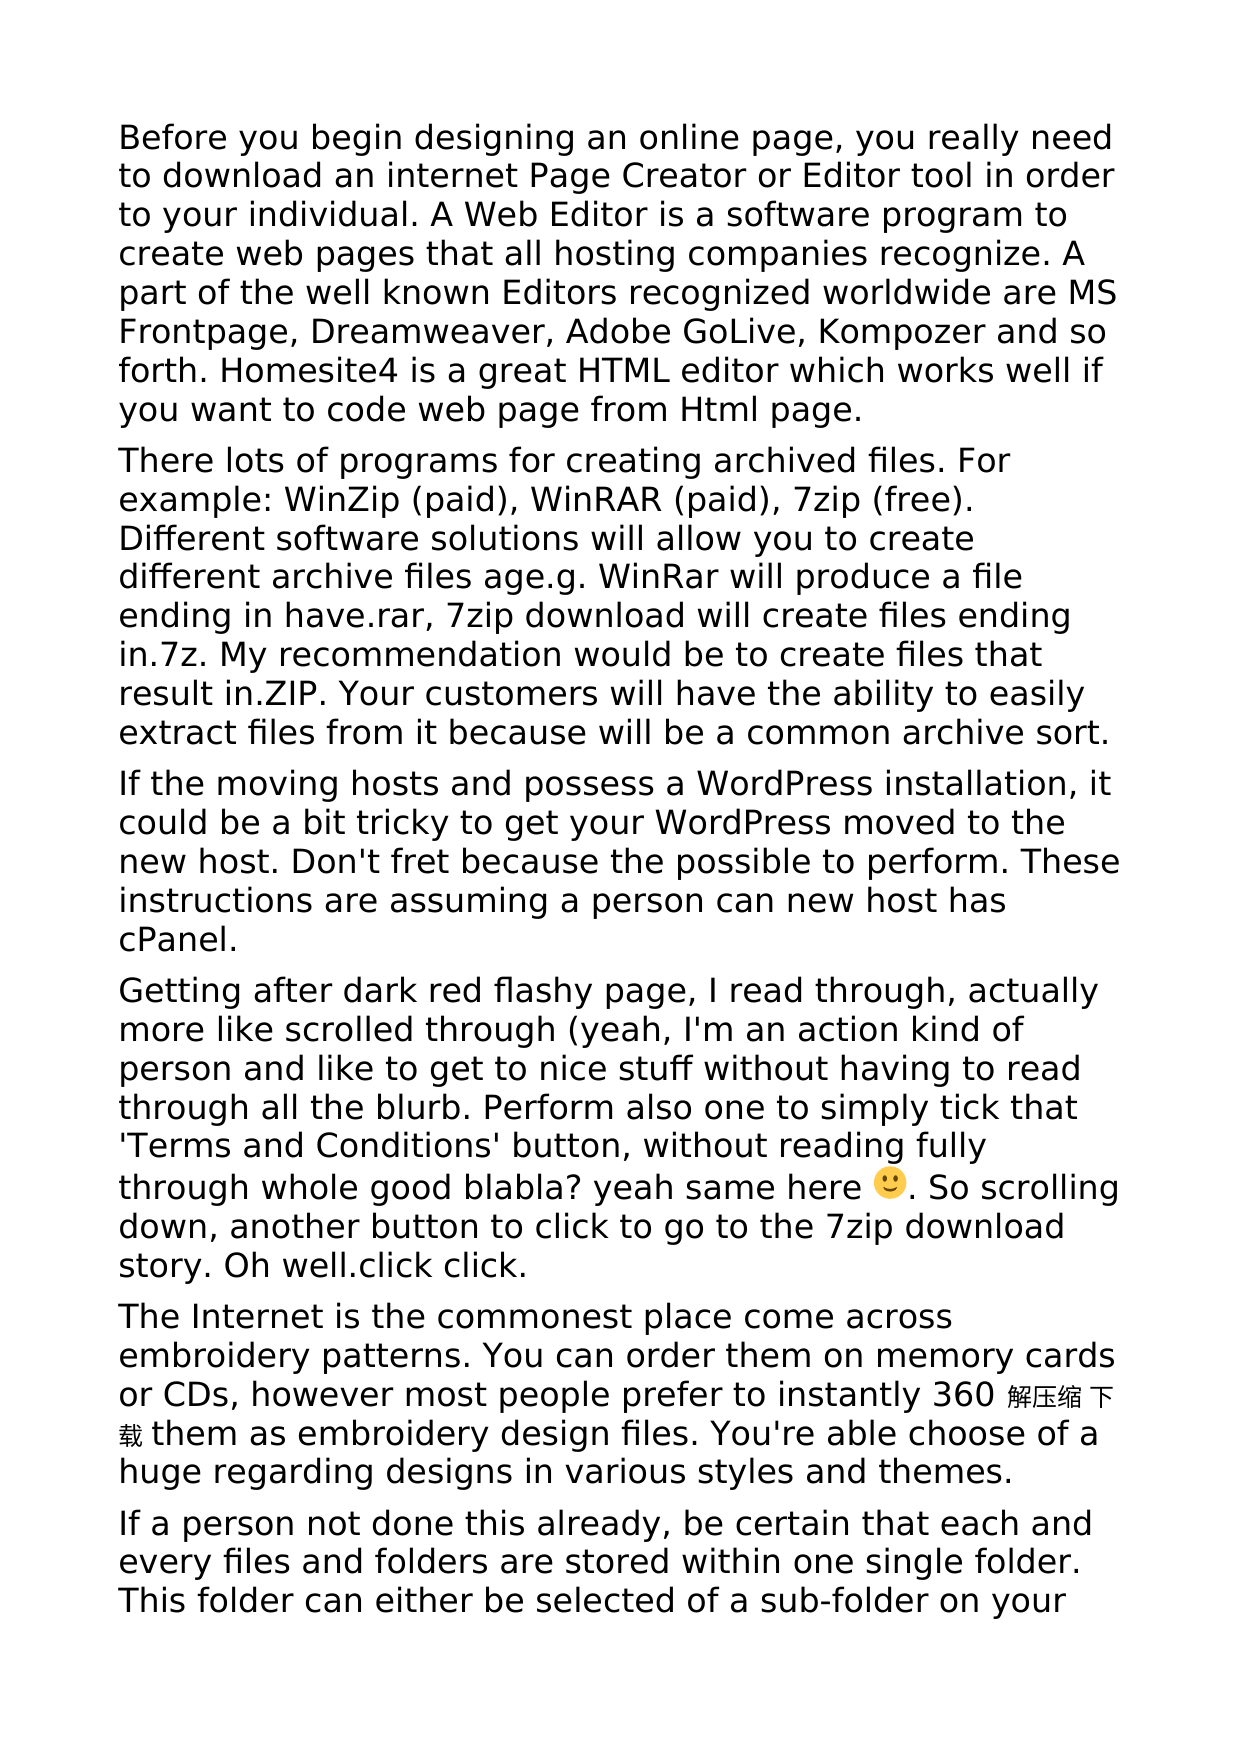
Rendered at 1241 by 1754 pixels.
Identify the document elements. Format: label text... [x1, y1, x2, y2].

text There lots of programs for creating archived files. For example: WinZip (paid), WinRAR (paid), 7zip (free). Different software solutions will allow you to create different archive files age.g. WinRar will produce a file ending in have.rar, 7zip download will create files ending in.7z. My recommendation would be to create files that result in.ZIP. Your customers will have the ability to easily extract files from it because will be a common archive sort. [118, 441, 1122, 752]
text If a person not done this already, be certain that each and every files and folders are stored within one single folder. This folder can either be selected of a sub-folder on your [118, 1504, 1122, 1621]
text If the moving hosts and possess a WordPress installation, it could be a bit tricky to get your WordPress moved to the new host. Don't fret because the possible to perform. These instructions are assuming a person can new host has cPanel. [118, 765, 1122, 959]
text Getting after dark red flashy page, I read through, actually more like scrolled through (yeah, I'm an action kind of person and like to get to nice stuff without having to read through all the blurb. Perform also one to simply tick that 'Terms and Conditions' button, without reading fully through whole good blabla? yeah same here . So scrolling down, another button to click to go to the 7zip download story. Oh well.click click. [118, 972, 1122, 1285]
text Before you begin designing an online page, you really need to download an internet Page Creator or Editor tool in order to your individual. A Web Editor is a software program to create web pages that all hosting companies recognize. A part of the well known Editors recognized worldwide are MS Frontpage, Dreamweaver, Adobe GoLive, Kompozer and so forth. Homesite4 is a great HTML editor which works well if you want to code web page from Html page. [118, 118, 1122, 429]
text The Internet is the commonest place come across embroidery patterns. You can order them on memory cards or CDs, however most people prefer to instantly 360 解压缩 下载 them as embroidery design files. You're able choose of a huge regarding designs in various styles and themes. [118, 1297, 1122, 1492]
